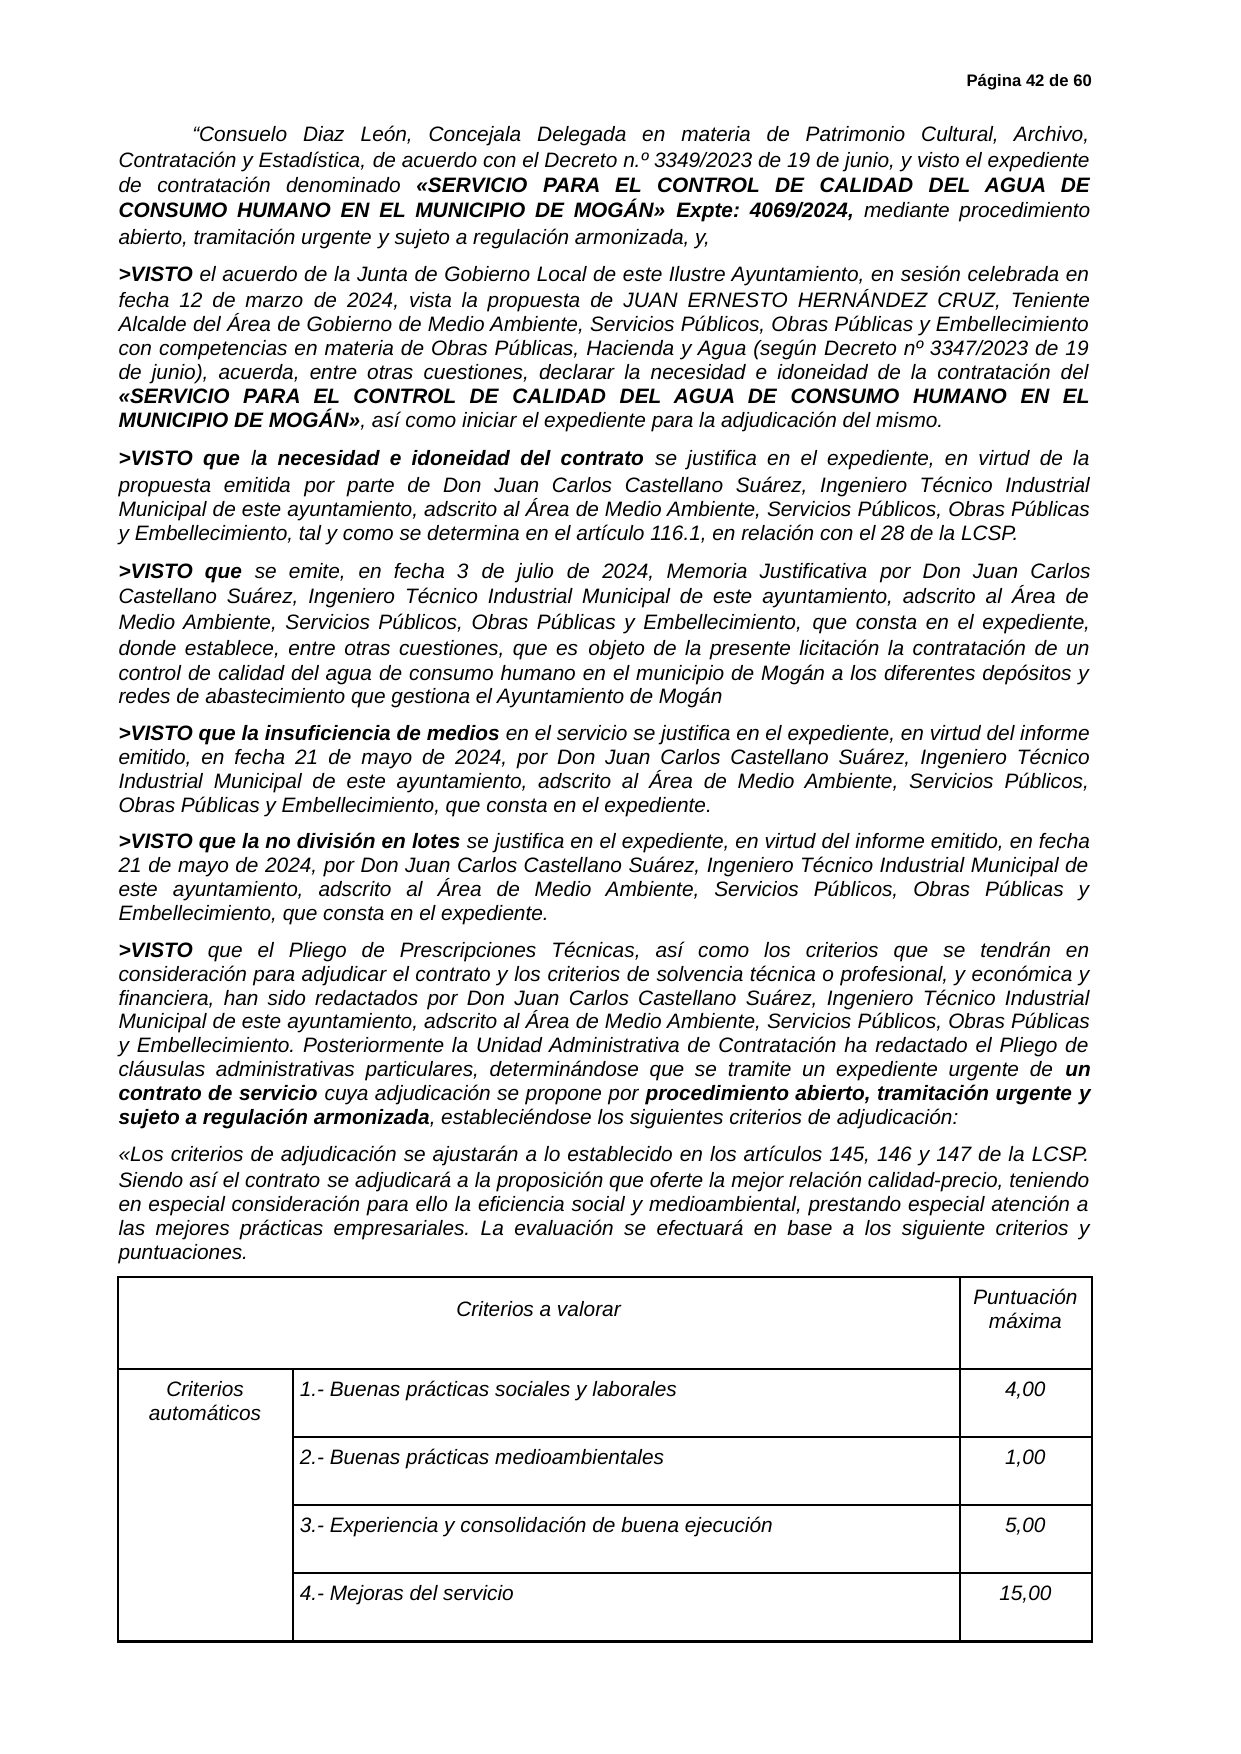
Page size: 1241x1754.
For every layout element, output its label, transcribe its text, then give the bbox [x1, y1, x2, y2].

table_cell 15,00 [961, 1574, 1091, 1640]
text >VISTO que la no división en lotes se justifica en el expediente, en virtud del informe emitido, en fecha 21 de mayo de 2024, por Don Juan Carlos Castellano Suárez, Ingeniero Técnico Industrial Municipal de este ayuntamiento, adscrito al Área de Medio Ambiente, Servicios Públicos, Obras Públicas y Embellecimiento, que consta en el expediente. [118, 829, 1092, 925]
text >VISTO que el Pliego de Prescripciones Técnicas, así como los criterios que se tendrán en consideración para adjudicar el contrato y los criterios de solvencia técnica o profesional, y económica y financiera, han sido redactados por Don Juan Carlos Castellano Suárez, Ingeniero Técnico Industrial Municipal de este ayuntamiento, adscrito al Área de Medio Ambiente, Servicios Públicos, Obras Públicas y Embellecimiento. Posteriormente la Unidad Administrativa de Contratación ha redactado el Pliego de cláusulas administrativas particulares, determinándose que se tramite un expediente urgente de un contrato de servicio cuya adjudicación se propone por procedimiento abierto, tramitación urgente y sujeto a regulación armonizada, estableciéndose los siguientes criterios de adjudicación: [118, 937, 1092, 1129]
table_cell 4,00 [961, 1370, 1091, 1436]
table_cell 4.- Mejoras del servicio [294, 1574, 959, 1640]
table_header Puntuación máxima [961, 1278, 1091, 1368]
text >VISTO que se emite, en fecha 3 de julio de 2024, Memoria Justificativa por Don Juan Carlos Castellano Suárez, Ingeniero Técnico Industrial Municipal de este ayuntamiento, adscrito al Área de Medio Ambiente, Servicios Públicos, Obras Públicas y Embellecimiento, que consta en el expediente, donde establece, entre otras cuestiones, que es objeto de la presente licitación la contratación de un control de calidad del agua de consumo humano en el municipio de Mogán a los diferentes depósitos y redes de abastecimiento que gestiona el Ayuntamiento de Mogán [118, 557, 1092, 708]
table_cell 2.- Buenas prácticas medioambientales [294, 1438, 959, 1504]
text >VISTO el acuerdo de la Junta de Gobierno Local de este Ilustre Ayuntamiento, en sesión celebrada en fecha 12 de marzo de 2024, vista la propuesta de JUAN ERNESTO HERNÁNDEZ CRUZ, Teniente Alcalde del Área de Gobierno de Medio Ambiente, Servicios Públicos, Obras Públicas y Embellecimiento con competencias en materia de Obras Públicas, Hacienda y Agua (según Decreto nº 3347/2023 de 19 de junio), acuerda, entre otras cuestiones, declarar la necesidad e idoneidad de la contratación del «SERVICIO PARA EL CONTROL DE CALIDAD DEL AGUA DE CONSUMO HUMANO EN EL MUNICIPIO DE MOGÁN», así como iniciar el expediente para la adjudicación del mismo. [118, 262, 1092, 432]
text >VISTO que la insuficiencia de medios en el servicio se justifica en el expediente, en virtud del informe emitido, en fecha 21 de mayo de 2024, por Don Juan Carlos Castellano Suárez, Ingeniero Técnico Industrial Municipal de este ayuntamiento, adscrito al Área de Medio Ambiente, Servicios Públicos, Obras Públicas y Embellecimiento, que consta en el expediente. [118, 721, 1092, 817]
table_header Criterios a valorar [119, 1278, 959, 1368]
table_cell 3.- Experiencia y consolidación de buena ejecución [294, 1506, 959, 1572]
table_cell 1,00 [961, 1438, 1091, 1504]
text >VISTO que la necesidad e idoneidad del contrato se justifica en el expediente, en virtud de la propuesta emitida por parte de Don Juan Carlos Castellano Suárez, Ingeniero Técnico Industrial Municipal de este ayuntamiento, adscrito al Área de Medio Ambiente, Servicios Públicos, Obras Públicas y Embellecimiento, tal y como se determina en el artículo 116.1, en relación con el 28 de la LCSP. [118, 444, 1092, 545]
text “Consuelo Diaz León, Concejala Delegada en materia de Patrimonio Cultural, Archivo, Contratación y Estadística, de acuerdo con el Decreto n.º 3349/2023 de 19 de junio, y visto el expediente de contratación denominado «SERVICIO PARA EL CONTROL DE CALIDAD DEL AGUA DE CONSUMO HUMANO EN EL MUNICIPIO DE MOGÁN» Expte: 4069/2024, mediante procedimiento abierto, tramitación urgente y sujeto a regulación armonizada, y, [118, 122, 1092, 249]
table_cell 5,00 [961, 1506, 1091, 1572]
text «Los criterios de adjudicación se ajustarán a lo establecido en los artículos 145, 146 y 147 de la LCSP. Siendo así el contrato se adjudicará a la proposición que oferte la mejor relación calidad-precio, teniendo en especial consideración para ello la eficiencia social y medioambiental, prestando especial atención a las mejores prácticas empresariales. La evaluación se efectuará en base a los siguiente criterios y puntuaciones. [118, 1142, 1092, 1264]
table_cell 1.- Buenas prácticas sociales y laborales [294, 1370, 959, 1436]
table_cell Criterios automáticos [119, 1370, 292, 1640]
